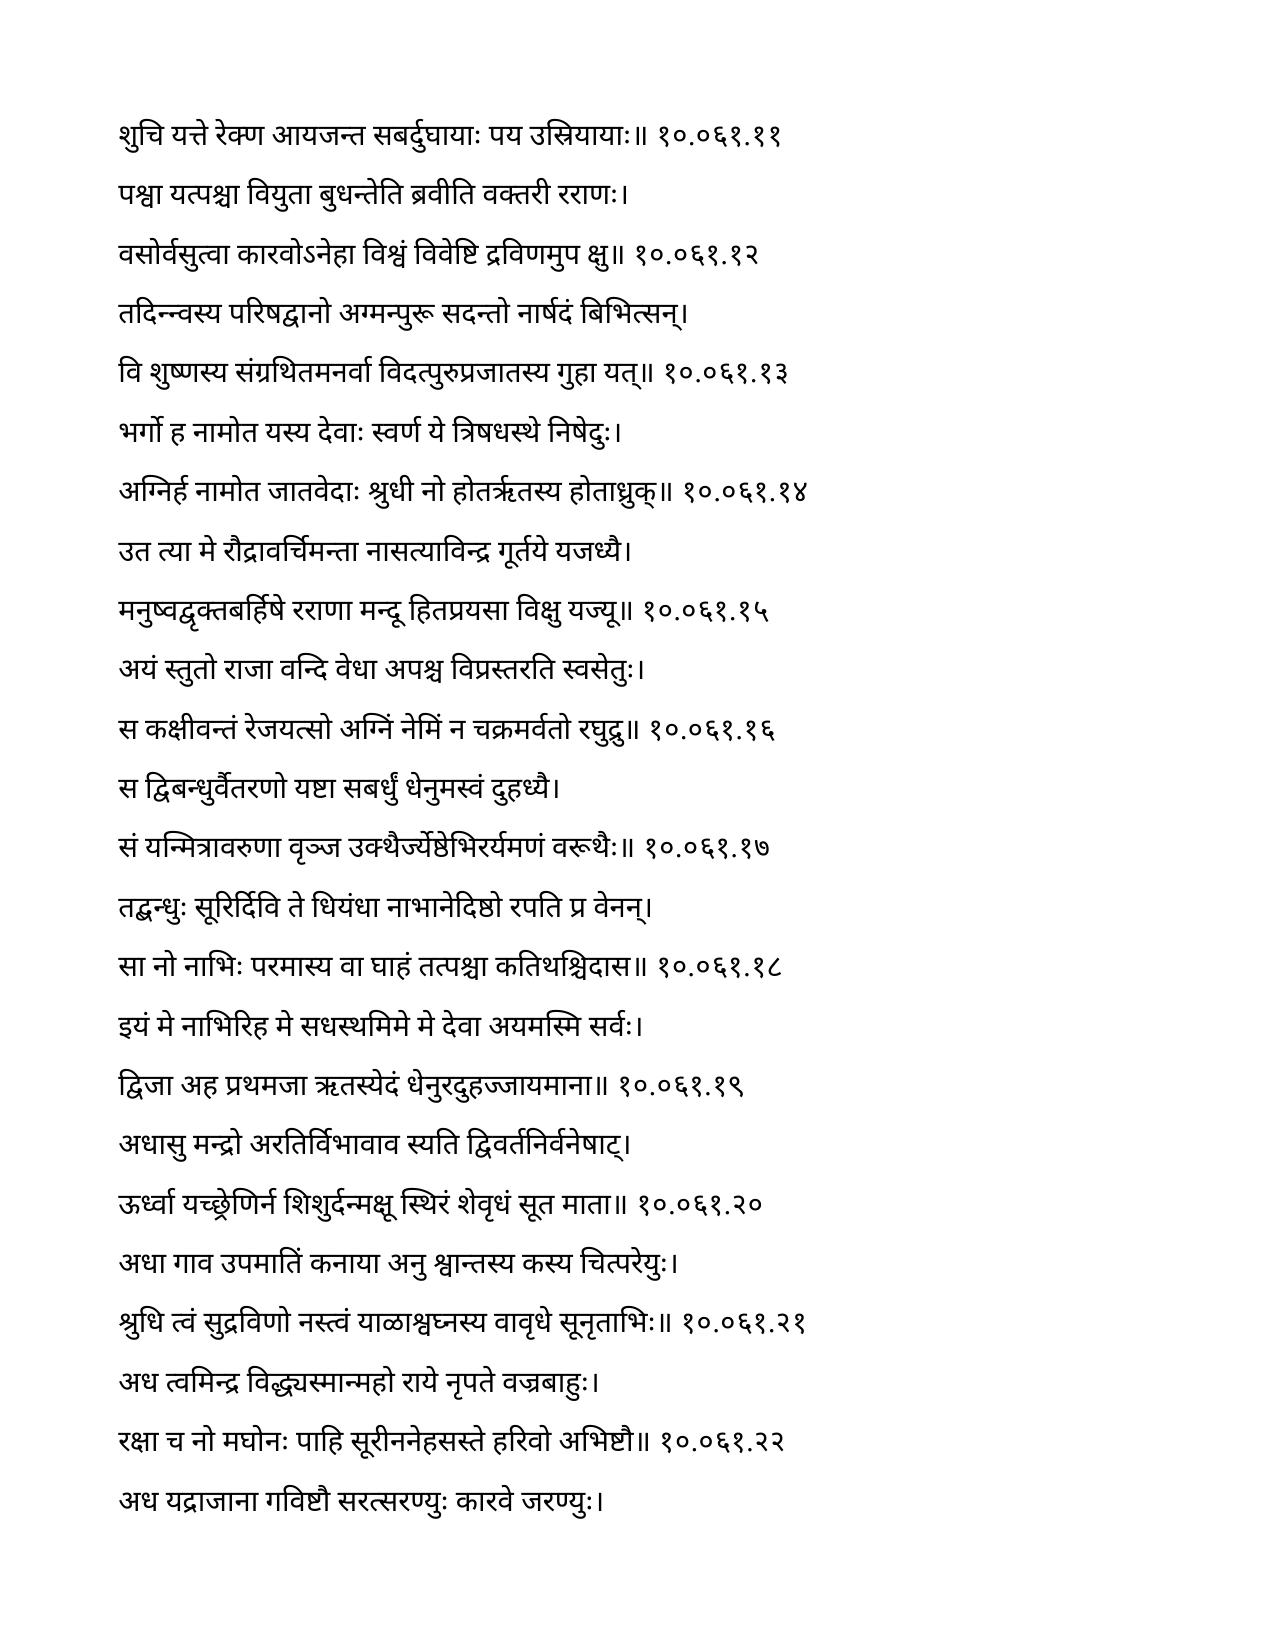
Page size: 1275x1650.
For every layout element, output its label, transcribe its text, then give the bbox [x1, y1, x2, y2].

text श्रुधि त्वं सुद्रविणो नस्त्वं याळाश्वघ्नस्य वावृधे सूनृताभिः॥ १०.०६१.२१ [136, 1306, 242, 1339]
text तदिन्न्वस्य परिषद्वानो अग्मन्पुरू सदन्तो नार्षदं बिभित्सन्। [118, 296, 1157, 330]
text वसोर्वसुत्वा कारवोऽनेहा विश्वं विवेष्टि द्रविणमुप क्षु॥ १०.०६१.१२ [118, 237, 1157, 270]
text अध त्वमिन्द्र विद्ध्यस्मान्महो राये नृपते वज्रबाहुः। [118, 1365, 1157, 1398]
text भर्गो ह नामोत यस्य देवाः स्वर्ण ये त्रिषधस्थे निषेदुः। [118, 415, 1157, 448]
text ऊर्ध्वा यच्छ्रेणिर्न शिशुर्दन्मक्षू स्थिरं शेवृधं सूत माता॥ १०.०६१.२० [118, 1187, 1157, 1220]
text तद्बन्धुः सूरिर्दिवि ते धियंधा नाभानेदिष्ठो रपति प्र वेनन्। [118, 890, 1157, 923]
text सा नो नाभिः परमास्य वा घाहं तत्पश्चा कतिथश्चिदास॥ १०.०६१.१८ [118, 949, 1157, 983]
text पश्वा यत्पश्चा वियुता बुधन्तेति ब्रवीति वक्तरी रराणः। [118, 177, 1157, 211]
text अधा गाव उपमातिं कनाया अनु श्वान्तस्य कस्य चित्परेयुः। [118, 1246, 1157, 1280]
text उत त्या मे रौद्रावर्चिमन्ता नासत्याविन्द्र गूर्तये यजध्यै। [118, 534, 1157, 567]
text रक्षा च नो मघोनः पाहि सूरीननेहसस्ते हरिवो अभिष्टौ॥ १०.०६१.२२ [118, 1424, 1157, 1458]
text अग्निर्ह नामोत जातवेदाः श्रुधी नो होतरृतस्य होताध्रुक्॥ १०.०६१.१४ [118, 474, 1157, 508]
text श्रुधि त्वं सुद्रविणो नस्त्वं याळाश्वघ्नस्य वावृधे सूनृताभिः॥ १०.०६१.२१ [589, 1306, 1157, 1339]
text मनुष्वद्वृक्तबर्हिषे रराणा मन्दू हितप्रयसा विक्षु यज्यू॥ १०.०६१.१५ [118, 593, 1157, 627]
text शुचि यत्ते रेक्ण आयजन्त सबर्दुघायाः पय उस्रियायाः॥ १०.०६१.११ [118, 118, 1157, 152]
text अध यद्राजाना गविष्टौ सरत्सरण्युः कारवे जरण्युः। [118, 1484, 1157, 1517]
text इयं मे नाभिरिह मे सधस्थमिमे मे देवा अयमस्मि सर्वः। [118, 1009, 1157, 1042]
text वि शुष्णस्य संग्रथितमनर्वा विदत्पुरुप्रजातस्य गुहा यत्॥ १०.०६१.१३ [118, 356, 440, 389]
text सं यन्मित्रावरुणा वृञ्ज उक्थैर्ज्येष्ठेभिरर्यमणं वरूथैः॥ १०.०६१.१७ [118, 831, 1157, 864]
text स कक्षीवन्तं रेजयत्सो अग्निं नेमिं न चक्रमर्वतो रघुद्रु॥ १०.०६१.१६ [118, 712, 1157, 745]
text स द्विबन्धुर्वैतरणो यष्टा सबर्धुं धेनुमस्वं दुहध्यै। [118, 771, 1157, 805]
text वि शुष्णस्य संग्रथितमनर्वा विदत्पुरुप्रजातस्य गुहा यत्॥ १०.०६१.१३ [390, 356, 1157, 389]
text श्रुधि त्वं सुद्रविणो नस्त्वं याळाश्वघ्नस्य वावृधे सूनृताभिः॥ १०.०६१.२१ [220, 1306, 624, 1339]
text द्विजा अह प्रथमजा ऋतस्येदं धेनुरदुहज्जायमाना॥ १०.०६१.१९ [118, 1068, 1157, 1102]
text अयं स्तुतो राजा वन्दि वेधा अपश्च विप्रस्तरति स्वसेतुः। [118, 652, 1157, 686]
text अधासु मन्द्रो अरतिर्विभावाव स्यति द्विवर्तनिर्वनेषाट्। [118, 1127, 1157, 1161]
